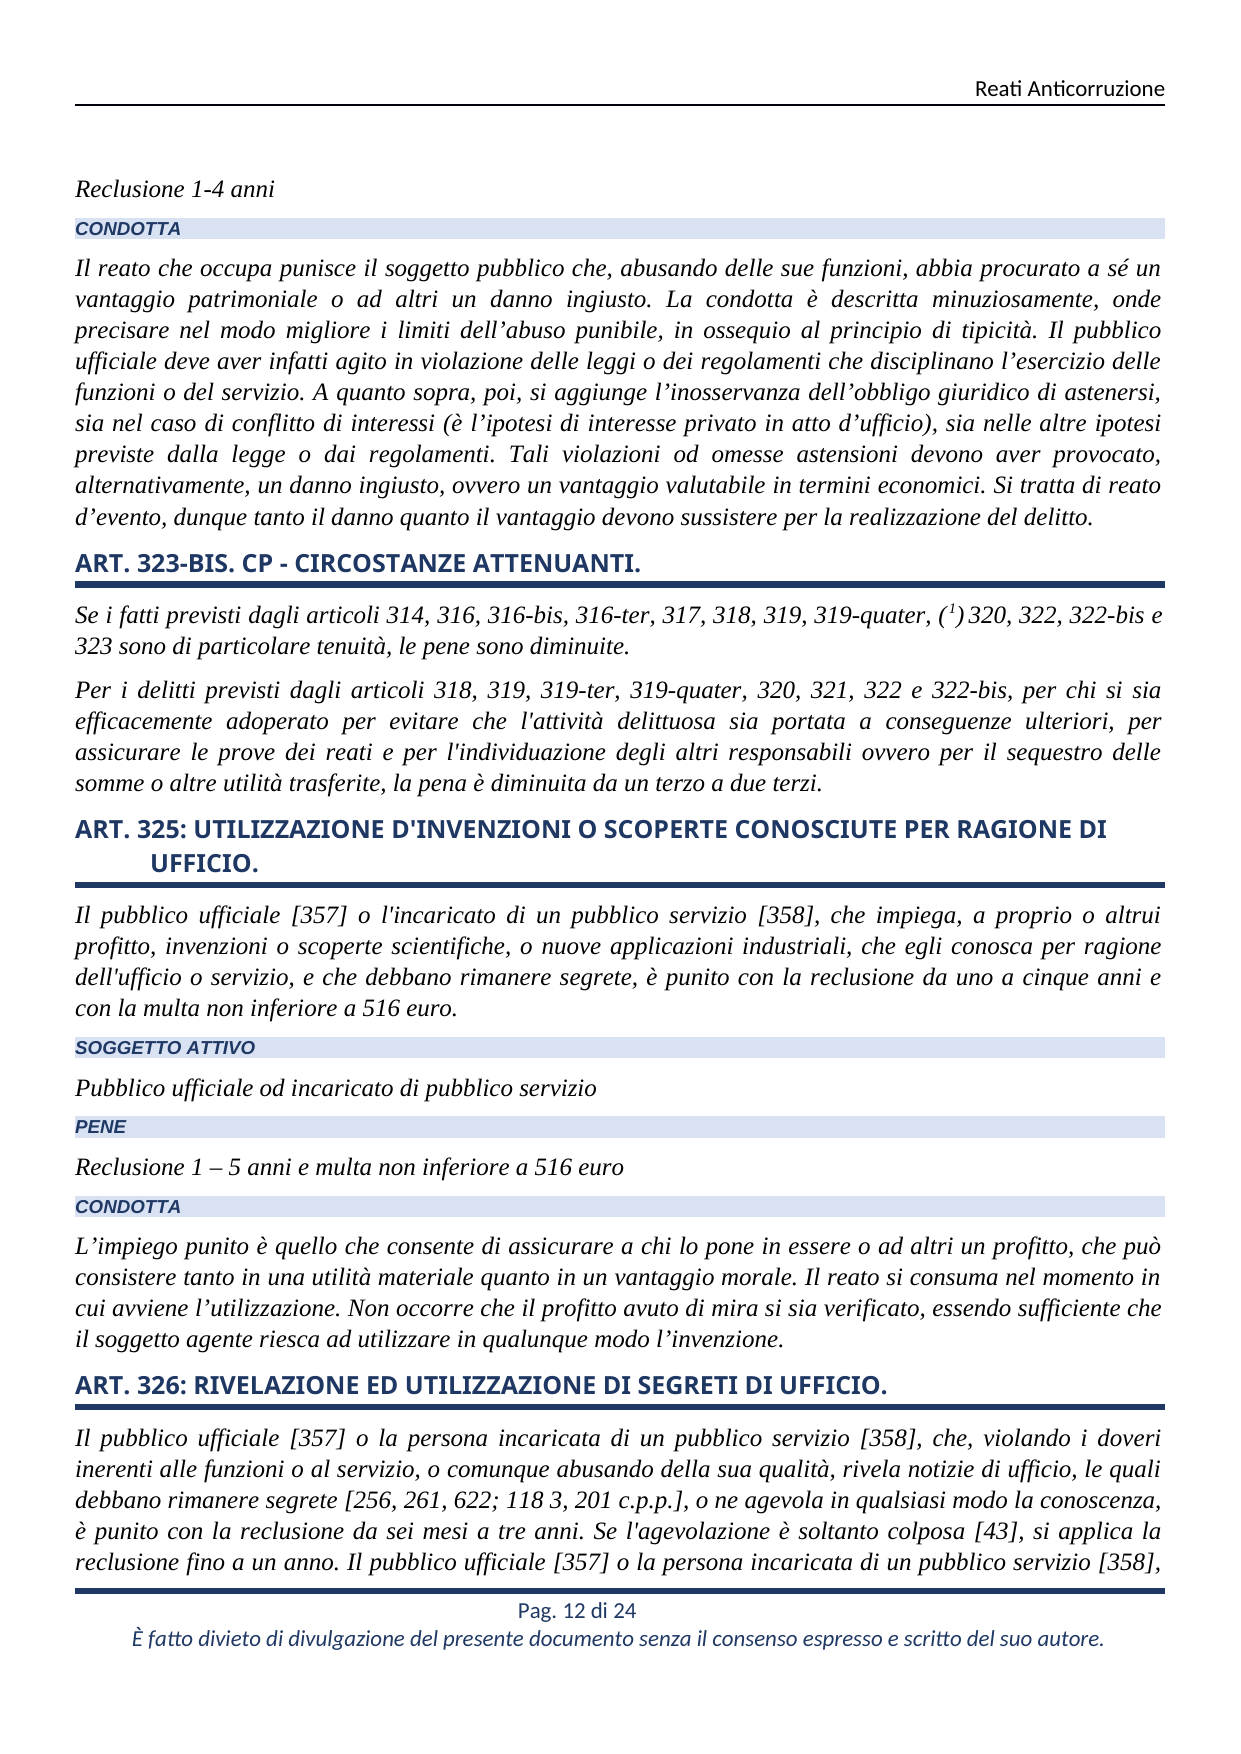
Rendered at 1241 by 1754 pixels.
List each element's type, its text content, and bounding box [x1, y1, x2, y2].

text SOGGETTO ATTIVO [75, 1037, 1165, 1058]
subtitle ART. 326: RIVELAZIONE ED UTILIZZAZIONE DI SEGRETI DI UFFICIO. [75, 1368, 1165, 1404]
text Per i delitti previsti dagli articoli 318, 319, 319-ter, 319-quater, 320, 321, 322 e 322-bis, per chi si sia efficacemente adoperato per evitare che l'attività delittuosa sia portata a conseguenze ulteriori, per assicurare le prove dei reati e per l'individuazione degli altri responsabili ovvero per il sequestro delle somme o altre utilità trasferite, la pena è diminuita da un terzo a due terzi. [75, 675, 1165, 797]
text Il pubblico ufficiale [357] o la persona incaricata di un pubblico servizio [358], che, violando i doveri inerenti alle funzioni o al servizio, o comunque abusando della sua qualità, rivela notizie di ufficio, le quali debbano rimanere segrete [256, 261, 622; 118 3, 201 c.p.p.], o ne agevola in qualsiasi modo la conoscenza, è punito con la reclusione da sei mesi a tre anni. Se l'agevolazione è soltanto colposa [43], si applica la reclusione fino a un anno. Il pubblico ufficiale [357] o la persona incaricata di un pubblico servizio [358], [75, 1423, 1165, 1576]
text Il pubblico ufficiale [357] o l'incaricato di un pubblico servizio [358], che impiega, a proprio o altrui profitto, invenzioni o scoperte scientifiche, o nuove applicazioni industriali, che egli conosca per ragione dell'ufficio o servizio, e che debbano rimanere segrete, è punito con la reclusione da uno a cinque anni e con la multa non inferiore a 516 euro. [75, 900, 1165, 1022]
text L’impiego punito è quello che consente di assicurare a chi lo pone in essere o ad altri un profitto, che può consistere tanto in una utilità materiale quanto in un vantaggio morale. Il reato si consuma nel momento in cui avviene l’utilizzazione. Non occorre che il profitto avuto di mira si sia verificato, essendo sufficiente che il soggetto agente riesca ad utilizzare in qualunque modo l’invenzione. [75, 1231, 1165, 1353]
text Se i fatti previsti dagli articoli 314, 316, 316-bis, 316-ter, 317, 318, 319, 319-quater, (1) 320, 322, 322-bis e 323 sono di particolare tenuità, le pene sono diminuite. [75, 600, 1165, 660]
text Pubblico ufficiale od incaricato di pubblico servizio [75, 1073, 1165, 1101]
subtitle ART. 325: UTILIZZAZIONE D'INVENZIONI O SCOPERTE CONOSCIUTE PER RAGIONE DI UFFICIO. [75, 811, 1165, 882]
subtitle ART. 323-BIS. CP - CIRCOSTANZE ATTENUANTI. [75, 545, 1165, 581]
text CONDOTTA [75, 218, 1165, 239]
text Reclusione 1 – 5 anni e multa non inferiore a 516 euro [75, 1152, 1165, 1181]
text PENE [75, 1116, 1165, 1138]
text Il reato che occupa punisce il soggetto pubblico che, abusando delle sue funzioni, abbia procurato a sé un vantaggio patrimoniale o ad altri un danno ingiusto. La condotta è descritta minuziosamente, onde precisare nel modo migliore i limiti dell’abuso punibile, in ossequio al principio di tipicità. Il pubblico ufficiale deve aver infatti agito in violazione delle leggi o dei regolamenti che disciplinano l’esercizio delle funzioni o del servizio. A quanto sopra, poi, si aggiunge l’inosservanza dell’obbligo giuridico di astenersi, sia nel caso di conflitto di interessi (è l’ipotesi di interesse privato in atto d’ufficio), sia nelle altre ipotesi previste dalla legge o dai regolamenti. Tali violazioni od omesse astensioni devono aver provocato, alternativamente, un danno ingiusto, ovvero un vantaggio valutabile in termini economici. Si tratta di reato d’evento, dunque tanto il danno quanto il vantaggio devono sussistere per la realizzazione del delitto. [75, 253, 1165, 530]
text Reclusione 1-4 anni [75, 174, 1165, 203]
text CONDOTTA [75, 1196, 1165, 1217]
